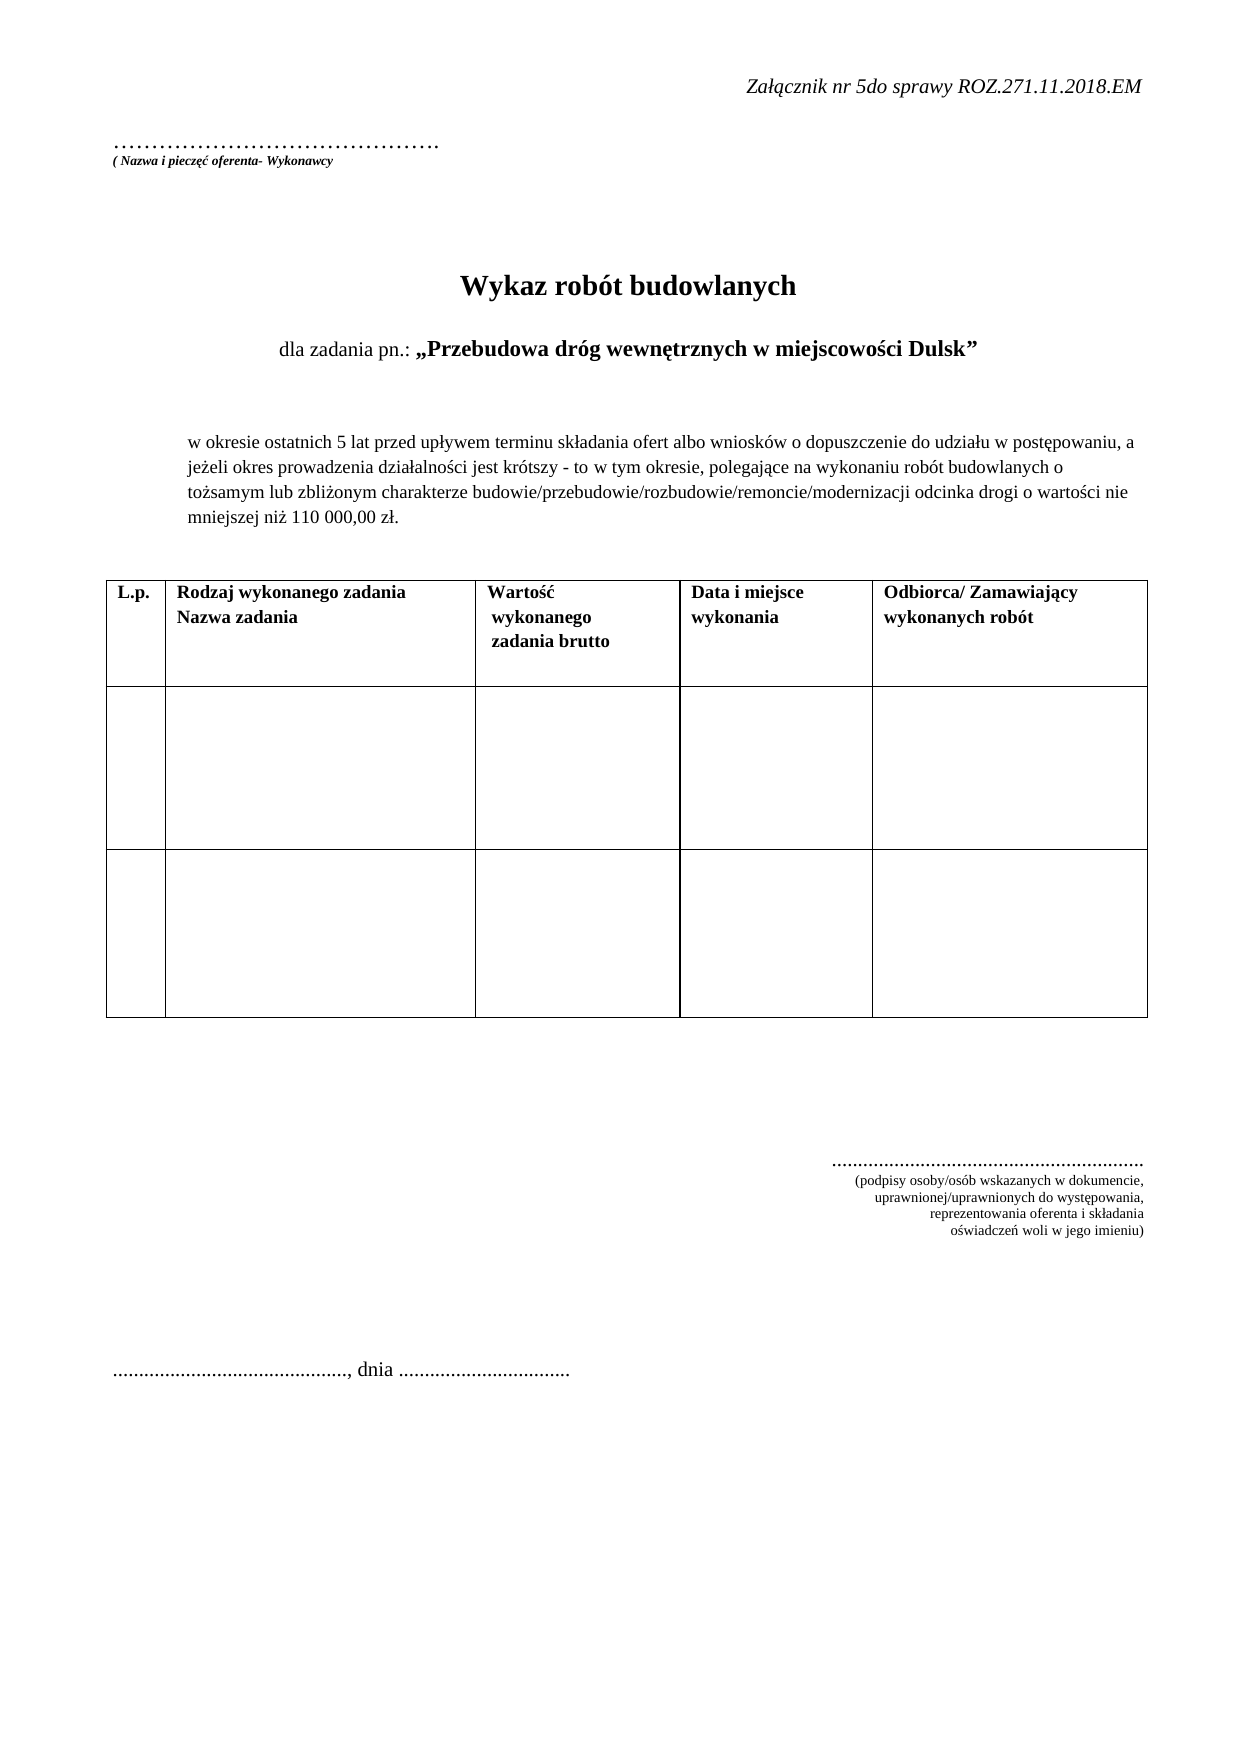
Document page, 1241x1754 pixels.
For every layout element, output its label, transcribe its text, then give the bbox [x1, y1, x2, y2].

table_header L.p. [107, 581, 165, 686]
table_header Odbiorca/ Zamawiający wykonanych robót [873, 581, 1147, 686]
table_header Rodzaj wykonanego zadania Nazwa zadania [166, 581, 475, 686]
table_cell [873, 850, 1147, 1017]
text Załącznik nr 5do sprawy ROZ.271.11.2018.EM [112, 74, 1144, 98]
text Wykaz robót budowlanych [112, 268, 1144, 302]
table_cell [107, 687, 165, 849]
text ............................................................ [629, 1145, 1144, 1172]
table_cell [681, 687, 872, 849]
text w okresie ostatnich 5 lat przed upływem terminu składania ofert albo wniosków o dopuszczenie do udziału w postępowaniu, a jeżeli okres prowadzenia działalności jest krótszy - to w tym okresie, polegające na wykonaniu robót budowlanych o tożsamym lub zbliżonym charakterze budowie/przebudowie/rozbudowie/remoncie/modernizacji odcinka drogi o wartości nie mniejszej niż 110 000,00 zł. [187, 431, 1144, 527]
table_cell [166, 687, 475, 849]
table_cell [873, 687, 1147, 849]
table_cell [476, 687, 679, 849]
text ……………………………………. [112, 127, 1144, 153]
table_cell [107, 850, 165, 1017]
text ............................................., dnia ................................. [112, 1357, 1144, 1381]
table_header Data i miejsce wykonania [681, 581, 872, 686]
table_cell [681, 850, 872, 1017]
table_cell [476, 850, 679, 1017]
text (podpisy osoby/osób wskazanych w dokumencie, [702, 1172, 1144, 1188]
text reprezentowania oferenta i składania [702, 1205, 1144, 1222]
text oświadczeń woli w jego imieniu) [702, 1222, 1144, 1239]
table_header Wartość wykonanego zadania brutto [476, 581, 679, 686]
text ( Nazwa i pieczęć oferenta- Wykonawcy [112, 153, 1144, 177]
text uprawnionej/uprawnionych do występowania, [702, 1188, 1144, 1205]
text dla zadania pn.: „Przebudowa dróg wewnętrznych w miejscowości Dulsk” [112, 335, 1144, 361]
table_cell [166, 850, 475, 1017]
